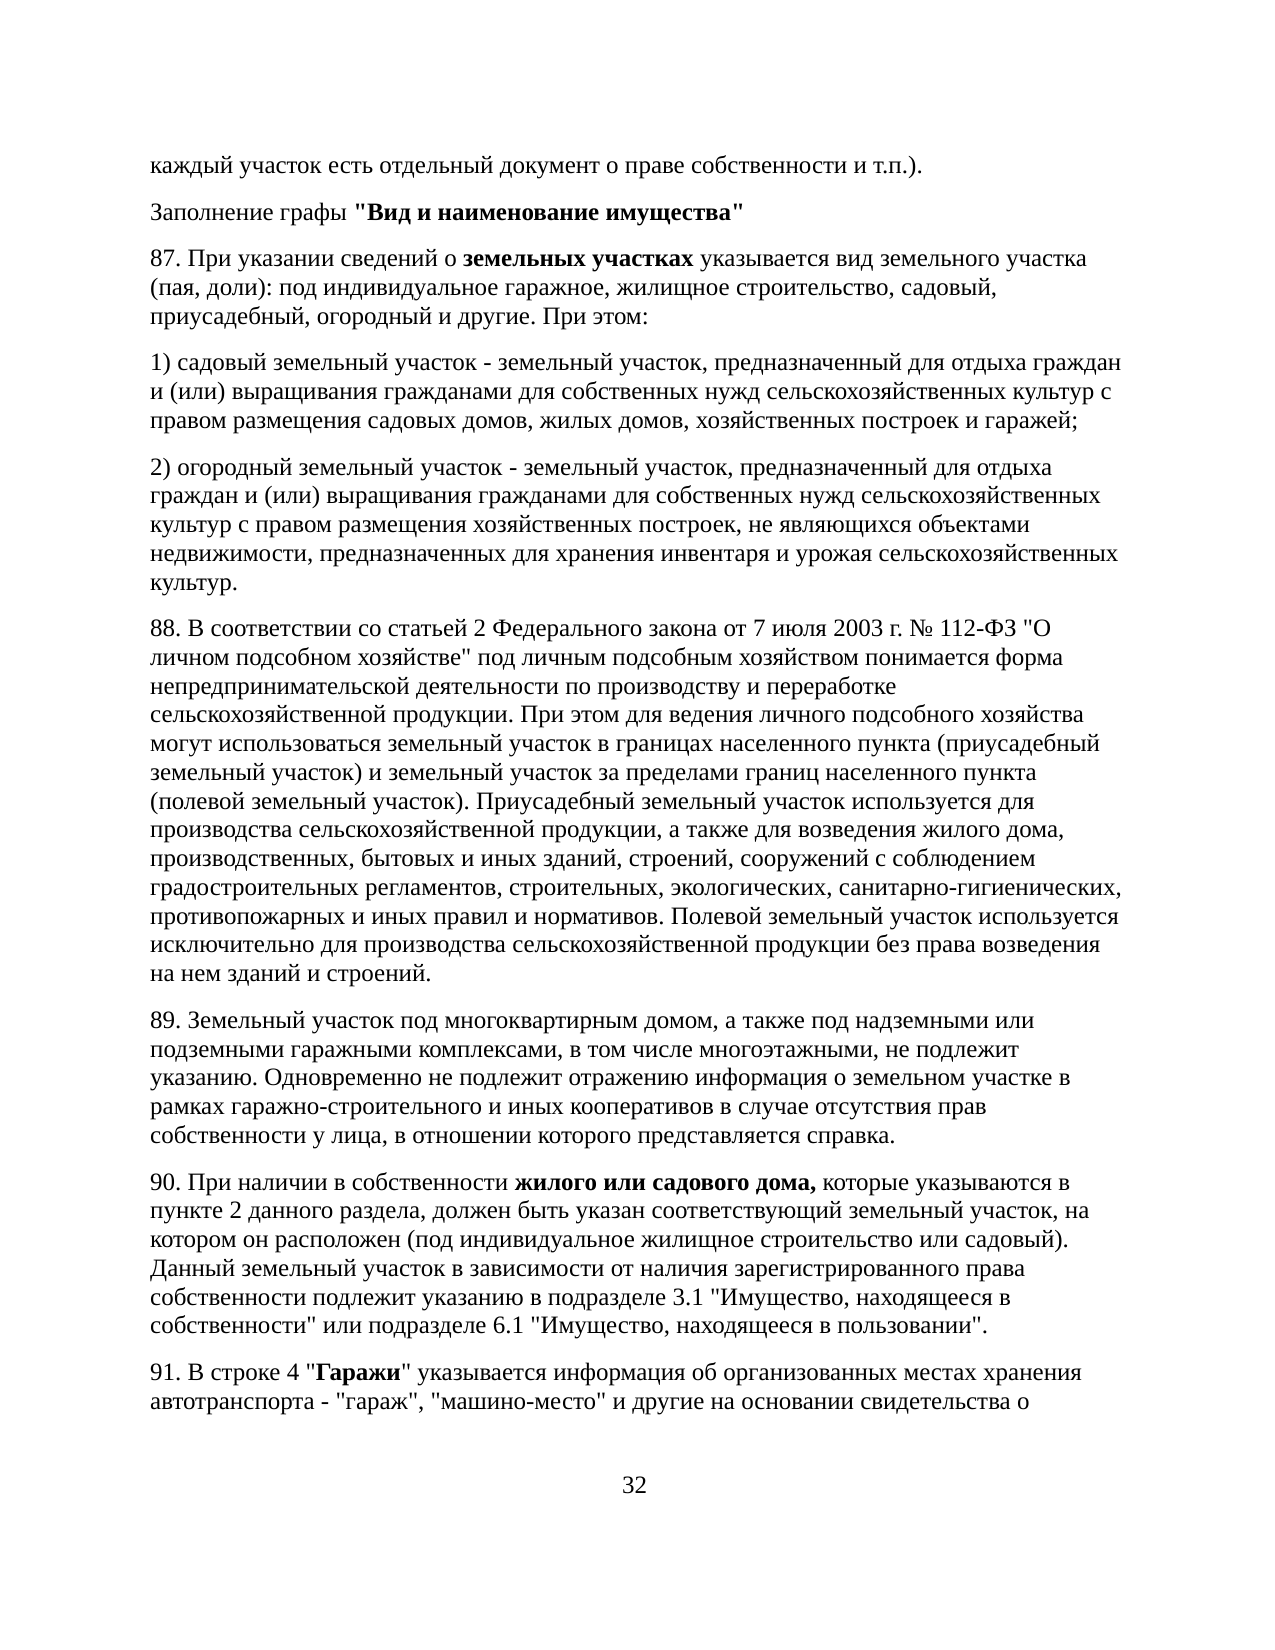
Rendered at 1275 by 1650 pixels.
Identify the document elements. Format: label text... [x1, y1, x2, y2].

text 2) огородный земельный участок - земельный участок, предназначенный для отдыха граждан и (или) выращивания гражданами для собственных нужд сельскохозяйственных культур с правом размещения хозяйственных построек, не являющихся объектами недвижимости, предназначенных для хранения инвентаря и урожая сельскохозяйственных культур. [150, 452, 1125, 595]
text 90. При наличии в собственности жилого или садового дома, которые указываются в пункте 2 данного раздела, должен быть указан соответствующий земельный участок, на котором он расположен (под индивидуальное жилищное строительство или садовый). Данный земельный участок в зависимости от наличия зарегистрированного права собственности подлежит указанию в подразделе 3.1 "Имущество, находящееся в собственности" или подразделе 6.1 "Имущество, находящееся в пользовании". [150, 1167, 1125, 1339]
text каждый участок есть отдельный документ о праве собственности и т.п.). [150, 150, 1125, 179]
text Заполнение графы "Вид и наименование имущества" [150, 197, 1125, 225]
text 91. В строке 4 "Гаражи" указывается информация об организованных местах хранения автотранспорта - "гараж", "машино-место" и другие на основании свидетельства о [150, 1357, 1125, 1414]
text 88. В соответствии со статьей 2 Федерального закона от 7 июля 2003 г. № 112-ФЗ "О личном подсобном хозяйстве" под личным подсобным хозяйством понимается форма непредпринимательской деятельности по производству и переработке сельскохозяйственной продукции. При этом для ведения личного подсобного хозяйства могут использоваться земельный участок в границах населенного пункта (приусадебный земельный участок) и земельный участок за пределами границ населенного пункта (полевой земельный участок). Приусадебный земельный участок используется для производства сельскохозяйственной продукции, а также для возведения жилого дома, производственных, бытовых и иных зданий, строений, сооружений с соблюдением градостроительных регламентов, строительных, экологических, санитарно-гигиенических, противопожарных и иных правил и нормативов. Полевой земельный участок используется исключительно для производства сельскохозяйственной продукции без права возведения на нем зданий и строений. [150, 613, 1125, 987]
text 87. При указании сведений о земельных участках указывается вид земельного участка (пая, доли): под индивидуальное гаражное, жилищное строительство, садовый, приусадебный, огородный и другие. При этом: [150, 243, 1125, 329]
text 89. Земельный участок под многоквартирным домом, а также под надземными или подземными гаражными комплексами, в том числе многоэтажными, не подлежит указанию. Одновременно не подлежит отражению информация о земельном участке в рамках гаражно-строительного и иных кооперативов в случае отсутствия прав собственности у лица, в отношении которого представляется справка. [150, 1005, 1125, 1149]
text 1) садовый земельный участок - земельный участок, предназначенный для отдыха граждан и (или) выращивания гражданами для собственных нужд сельскохозяйственных культур с правом размещения садовых домов, жилых домов, хозяйственных построек и гаражей; [150, 347, 1125, 434]
